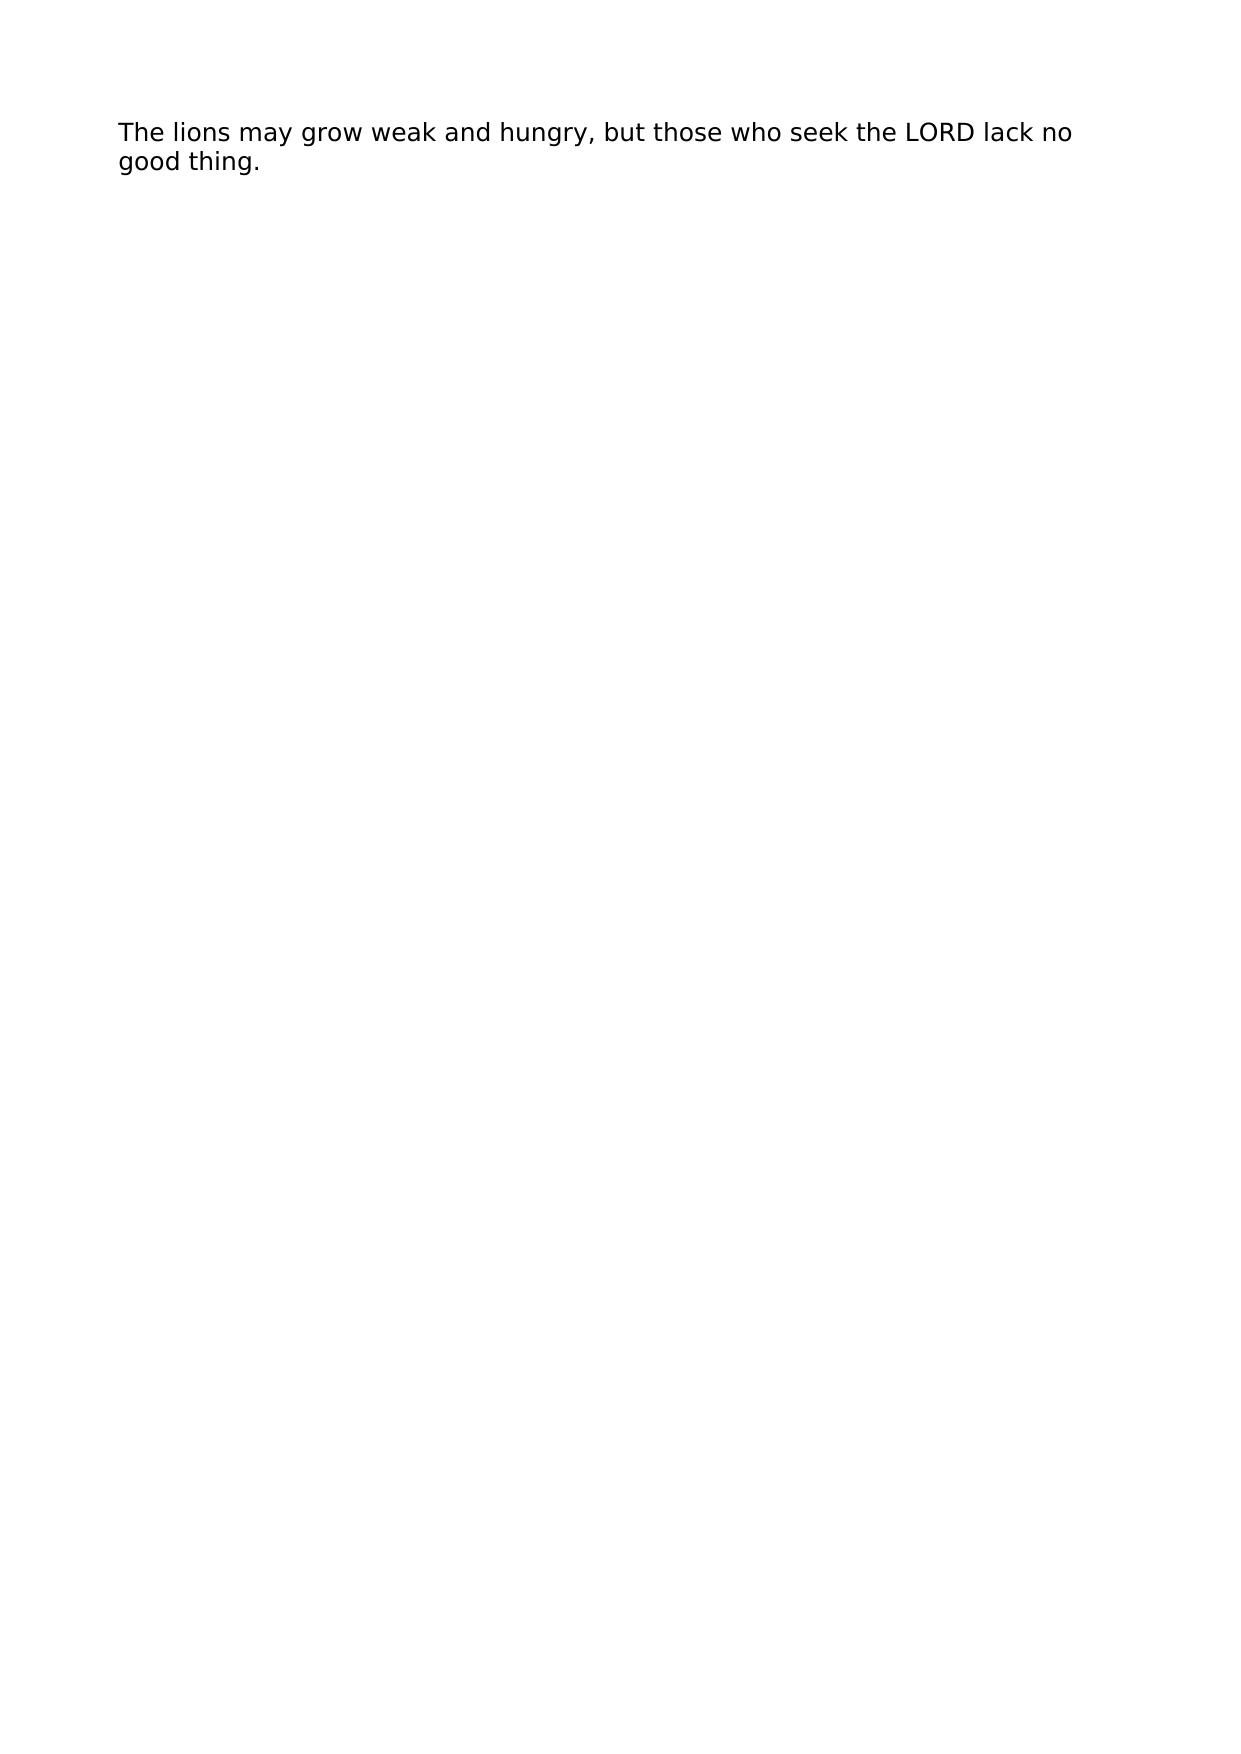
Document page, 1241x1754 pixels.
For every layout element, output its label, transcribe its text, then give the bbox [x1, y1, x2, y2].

text The lions may grow weak and hungry, but those who seek the LORD lack no good thing. [118, 118, 1122, 176]
